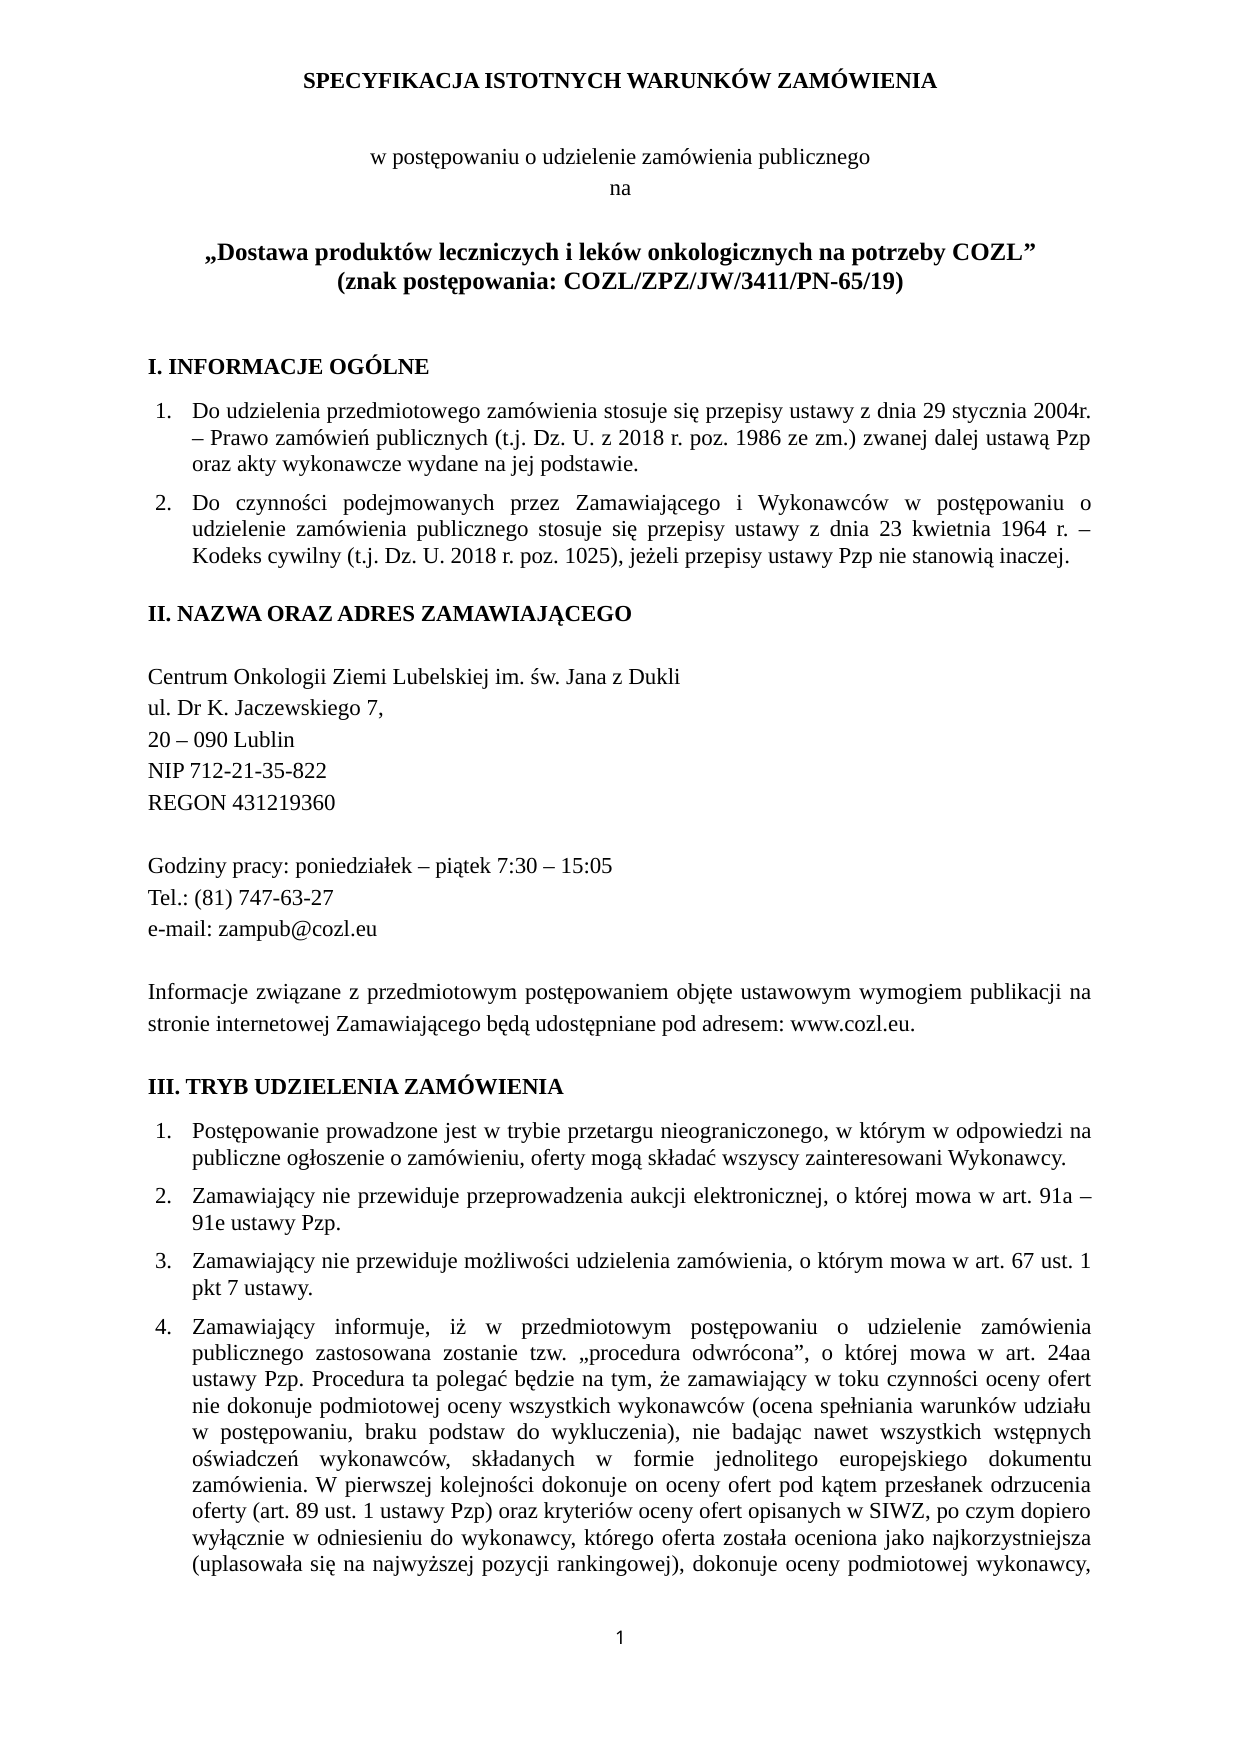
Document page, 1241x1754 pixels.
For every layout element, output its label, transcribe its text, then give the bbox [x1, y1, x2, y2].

text Centrum Onkologii Ziemi Lubelskiej im. św. Jana z Dukli [148, 663, 1093, 689]
text Godziny pracy: poniedziałek – piątek 7:30 – 15:05 [148, 852, 1093, 878]
text II. NAZWA ORAZ ADRES ZAMAWIAJĄCEGO [148, 600, 1093, 626]
text e-mail: zampub@cozl.eu [148, 915, 1093, 942]
text ul. Dr K. Jaczewskiego 7, [148, 694, 1093, 721]
text w postępowaniu o udzielenie zamówienia publicznego [148, 143, 1093, 169]
text III. TRYB UDZIELENIA ZAMÓWIENIA [148, 1073, 1093, 1099]
subtitle SPECYFIKACJA ISTOTNYCH WARUNKÓW ZAMÓWIENIA [148, 67, 1093, 93]
list Zamawiający informuje, iż w przedmiotowym postępowaniu o udzielenie zamówienia publicznego zastosowana zostanie tzw. „procedura odwrócona”, o której mowa w art. 24aa ustawy Pzp. Procedura ta polegać będzie na tym, że zamawiający w toku czynności oceny ofert nie dokonuje podmiotowej oceny wszystkich wykonawców (ocena spełniania warunków udziału w postępowaniu, braku podstaw do wykluczenia), nie badając nawet wszystkich wstępnych oświadczeń wykonawców, składanych w formie jednolitego europejskiego dokumentu zamówienia. W pierwszej kolejności dokonuje on oceny ofert pod kątem przesłanek odrzucenia oferty (art. 89 ust. 1 ustawy Pzp) oraz kryteriów oceny ofert opisanych w SIWZ, po czym dopiero wyłącznie w odniesieniu do wykonawcy, którego oferta została oceniona jako najkorzystniejsza (uplasowała się na najwyższej pozycji rankingowej), dokonuje oceny podmiotowej wykonawcy, [155, 1313, 1093, 1576]
text NIP 712-21-35-822 [148, 757, 1093, 784]
list „Dostawa produktów leczniczych i leków onkologicznych na potrzeby COZL” [148, 237, 1093, 266]
list Zamawiający nie przewiduje przeprowadzenia aukcji elektronicznej, o której mowa w art. 91a – 91e ustawy Pzp. [155, 1182, 1093, 1235]
text Tel.: (81) 747-63-27 [148, 884, 1093, 910]
list Do czynności podejmowanych przez Zamawiającego i Wykonawców w postępowaniu o udzielenie zamówienia publicznego stosuje się przepisy ustawy z dnia 23 kwietnia 1964 r. – Kodeks cywilny (t.j. Dz. U. 2018 r. poz. 1025), jeżeli przepisy ustawy Pzp nie stanowią inaczej. [155, 489, 1093, 568]
text 20 – 090 Lublin [148, 726, 1093, 752]
text (znak postępowania: COZL/ZPZ/JW/3411/PN-65/19) [148, 266, 1093, 295]
text Informacje związane z przedmiotowym postępowaniem objęte ustawowym wymogiem publikacji na stronie internetowej Zamawiającego będą udostępniane pod adresem: www.cozl.eu. [148, 978, 1093, 1036]
list Postępowanie prowadzone jest w trybie przetargu nieograniczonego, w którym w odpowiedzi na publiczne ogłoszenie o zamówieniu, oferty mogą składać wszyscy zainteresowani Wykonawcy. [155, 1117, 1093, 1170]
text REGON 431219360 [148, 789, 1093, 815]
list Zamawiający nie przewiduje możliwości udzielenia zamówienia, o którym mowa w art. 67 ust. 1 pkt 7 ustawy. [155, 1248, 1093, 1300]
text na [148, 174, 1093, 201]
list Do udzielenia przedmiotowego zamówienia stosuje się przepisy ustawy z dnia 29 stycznia 2004r. – Prawo zamówień publicznych (t.j. Dz. U. z 2018 r. poz. 1986 ze zm.) zwanej dalej ustawą Pzp oraz akty wykonawcze wydane na jej podstawie. [155, 397, 1093, 477]
text I. INFORMACJE OGÓLNE [148, 353, 1093, 380]
